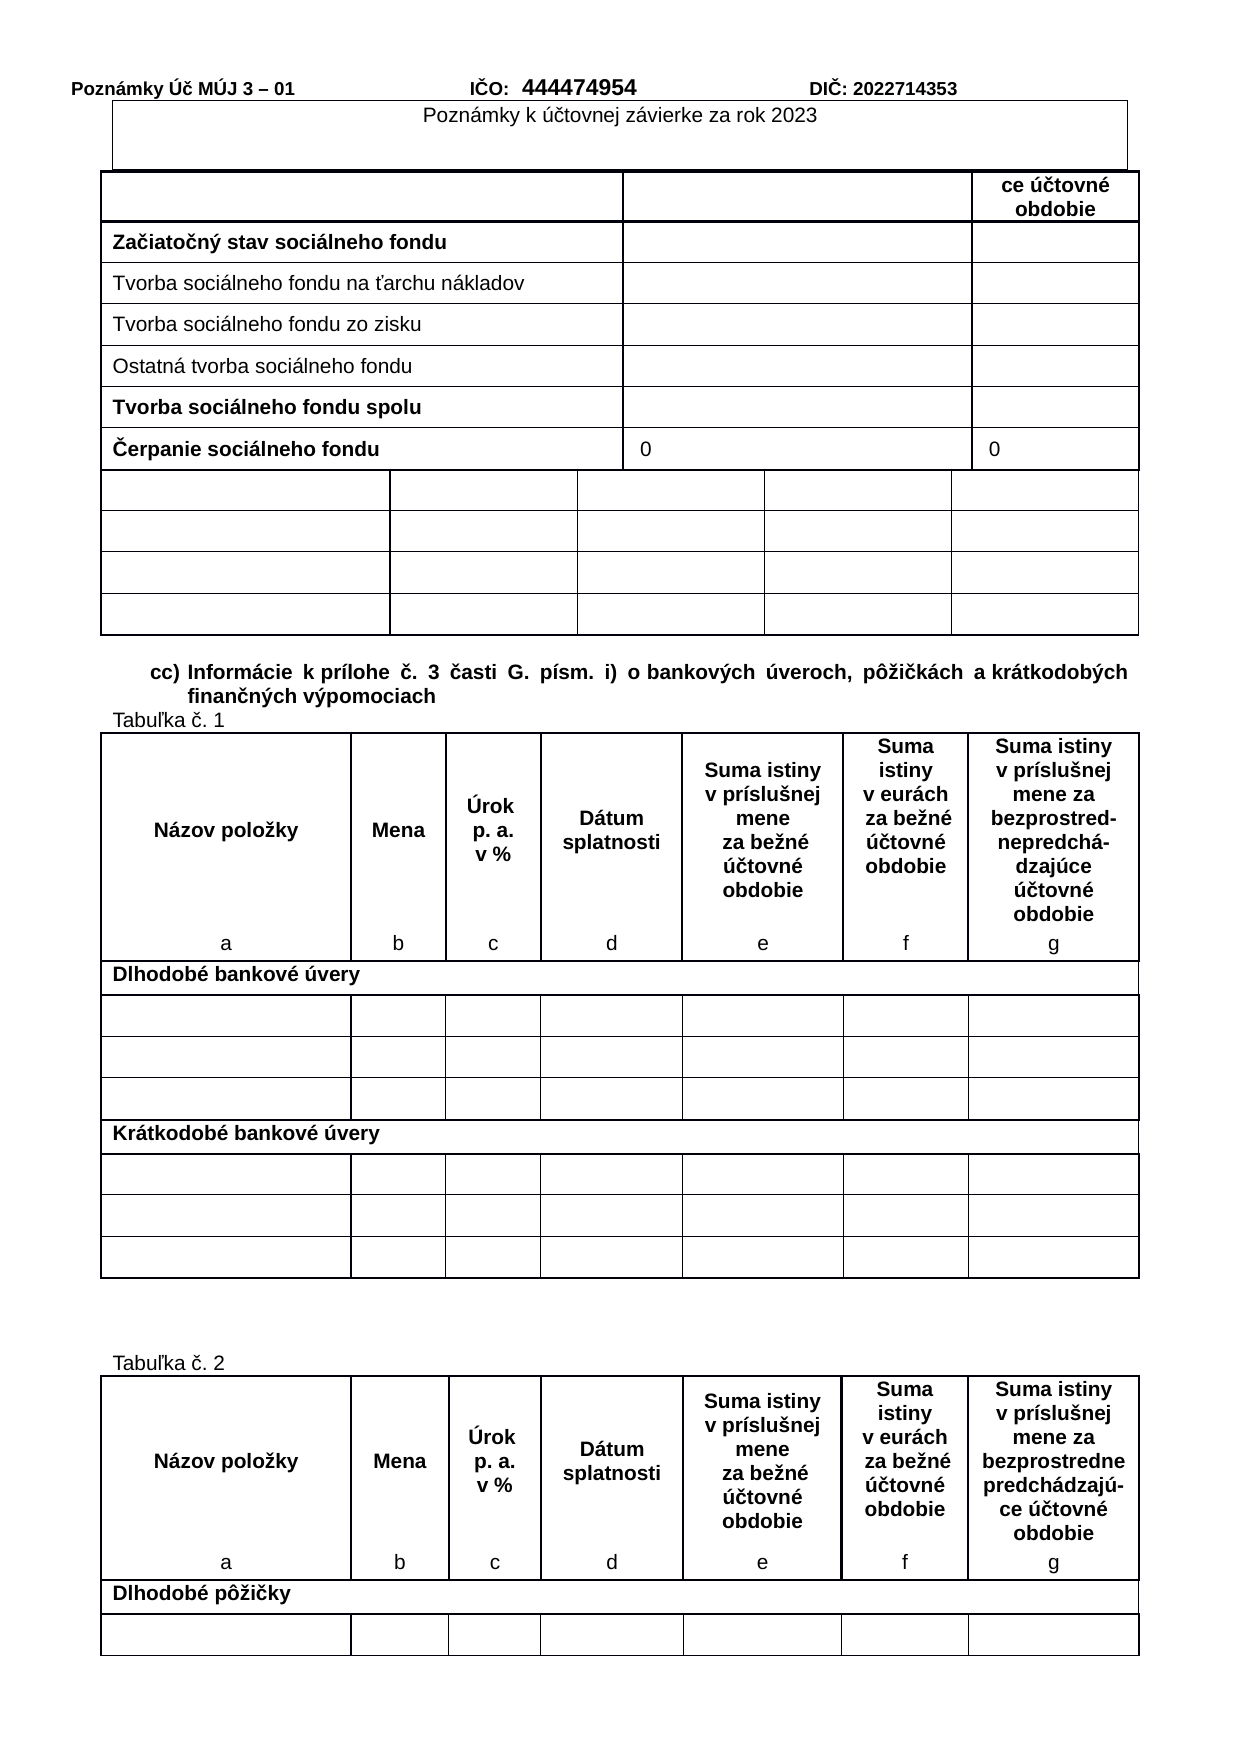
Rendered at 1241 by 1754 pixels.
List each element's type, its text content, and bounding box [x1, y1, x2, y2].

table_cell [541, 1078, 682, 1118]
table_cell g [969, 926, 1138, 960]
table_cell [102, 511, 389, 551]
table_cell [624, 387, 971, 427]
table_cell [952, 552, 1138, 593]
table_cell [102, 594, 389, 634]
table_header Suma istiny v príslušnej mene za bezprostrednepredchádzajú-ce účtovné obdobie [969, 1377, 1138, 1544]
table_cell [969, 1037, 1138, 1077]
table_cell [578, 471, 764, 510]
table_header Suma istiny v príslušnej mene za bežné účtovné obdobie [683, 734, 842, 926]
text Tabuľka č. 1 [112, 708, 1128, 732]
table_header Suma istiny v eurách za bežné účtovné obdobie [844, 734, 967, 926]
table_cell [844, 1078, 968, 1118]
table_cell [541, 1155, 682, 1194]
table_cell g [969, 1545, 1138, 1579]
table_cell b [352, 1545, 448, 1579]
table_cell [842, 1615, 968, 1655]
table_cell Začiatočný stav sociálneho fondu [102, 223, 622, 262]
table_cell 0 [624, 428, 971, 468]
table_cell e [683, 926, 842, 960]
table_header ce účtovné obdobie [973, 173, 1138, 220]
table_header Úrok p. a. v % [450, 1377, 540, 1544]
table_cell [102, 1195, 350, 1236]
table_cell [446, 1237, 540, 1277]
table_cell [446, 1078, 540, 1118]
table_header Úrok p. a. v % [447, 734, 540, 926]
table_cell [973, 387, 1138, 427]
table_cell Dlhodobé pôžičky [102, 1581, 1138, 1613]
table_cell [541, 1237, 682, 1277]
table_cell f [844, 926, 967, 960]
table_cell c [450, 1545, 540, 1579]
table_cell [391, 594, 577, 634]
table_cell [352, 1155, 445, 1194]
table_cell Ostatná tvorba sociálneho fondu [102, 346, 622, 386]
table_cell [102, 552, 389, 593]
table_cell [541, 996, 682, 1036]
table_cell f [843, 1545, 967, 1579]
table_cell [844, 1195, 968, 1236]
table_cell [102, 471, 389, 510]
table_header Názov položky [102, 734, 350, 926]
table_cell a [102, 1545, 350, 1579]
table_cell [102, 1037, 350, 1077]
table_cell [446, 1037, 540, 1077]
table_cell [969, 996, 1138, 1036]
table_cell [969, 1195, 1138, 1236]
table_header Mena [352, 1377, 448, 1544]
table_header Mena [352, 734, 445, 926]
table_cell Čerpanie sociálneho fondu [102, 428, 622, 468]
table_cell [683, 996, 843, 1036]
table_cell [973, 263, 1138, 303]
table_cell [683, 1037, 843, 1077]
table_cell [952, 594, 1138, 634]
table_cell Dlhodobé bankové úvery [102, 962, 1138, 994]
table_cell [969, 1155, 1138, 1194]
table_cell Krátkodobé bankové úvery [102, 1121, 1138, 1153]
table_cell [446, 1155, 540, 1194]
table_cell [352, 1615, 448, 1655]
table_cell [844, 1237, 968, 1277]
table_header [624, 173, 971, 220]
table_cell [969, 1237, 1138, 1277]
table_cell [969, 1615, 1138, 1655]
table_cell Tvorba sociálneho fondu na ťarchu nákladov [102, 263, 622, 303]
table_cell 0 [973, 428, 1138, 468]
table_cell [541, 1037, 682, 1077]
table_cell [541, 1195, 682, 1236]
table_cell b [352, 926, 445, 960]
table_cell [578, 594, 764, 634]
table_cell [683, 1237, 843, 1277]
table_cell [973, 223, 1138, 262]
table_cell [624, 263, 971, 303]
table_header [102, 173, 622, 220]
table_cell [352, 1195, 445, 1236]
table_cell [765, 552, 951, 593]
table_cell [765, 471, 951, 510]
table_cell [352, 1037, 445, 1077]
table_cell [952, 511, 1138, 551]
table_cell [683, 1195, 843, 1236]
table_cell [102, 1078, 350, 1118]
table_cell [391, 511, 577, 551]
table_cell c [447, 926, 540, 960]
table_header Suma istiny v príslušnej mene za bezprostred-nepredchá-dzajúce účtovné obdobie [969, 734, 1138, 926]
table_cell [578, 511, 764, 551]
table_cell [973, 346, 1138, 386]
list Informácie k prílohe č. 3 časti G. písm. i) o bankových úveroch, pôžičkách a krátkodobých finančných výpomociach [150, 660, 1128, 708]
table_cell [973, 304, 1138, 344]
table_cell [624, 223, 971, 262]
table_cell [683, 1078, 843, 1118]
table_cell [624, 304, 971, 344]
text Tabuľka č. 2 [112, 1351, 1128, 1375]
table_cell [541, 1615, 683, 1655]
table_cell [952, 471, 1138, 510]
table_header Názov položky [102, 1377, 350, 1544]
table_cell [765, 511, 951, 551]
table_cell a [102, 926, 350, 960]
table_cell [446, 996, 540, 1036]
table_cell [102, 1155, 350, 1194]
table_cell e [684, 1545, 840, 1579]
table_cell [102, 1237, 350, 1277]
table_cell [765, 594, 951, 634]
table_cell [391, 552, 577, 593]
table_cell [684, 1615, 841, 1655]
table_cell d [542, 926, 681, 960]
table_cell [391, 471, 577, 510]
table_header Dátum splatnosti [542, 1377, 682, 1544]
table_cell [844, 1155, 968, 1194]
table_cell [352, 1237, 445, 1277]
table_cell Tvorba sociálneho fondu spolu [102, 387, 622, 427]
table_cell [578, 552, 764, 593]
table_header Suma istiny v eurách za bežné účtovné obdobie [843, 1377, 967, 1544]
table_cell [683, 1155, 843, 1194]
table_cell [624, 346, 971, 386]
table_cell [446, 1195, 540, 1236]
table_header Dátum splatnosti [542, 734, 681, 926]
table_cell [102, 996, 350, 1036]
table_cell d [542, 1545, 682, 1579]
table_header Suma istiny v príslušnej mene za bežné účtovné obdobie [684, 1377, 840, 1544]
table_cell [844, 996, 968, 1036]
table_cell [969, 1078, 1138, 1118]
table_cell [844, 1037, 968, 1077]
table_cell Tvorba sociálneho fondu zo zisku [102, 304, 622, 344]
table_cell [352, 996, 445, 1036]
table_cell [449, 1615, 540, 1655]
table_cell [352, 1078, 445, 1118]
table_cell [102, 1615, 350, 1655]
